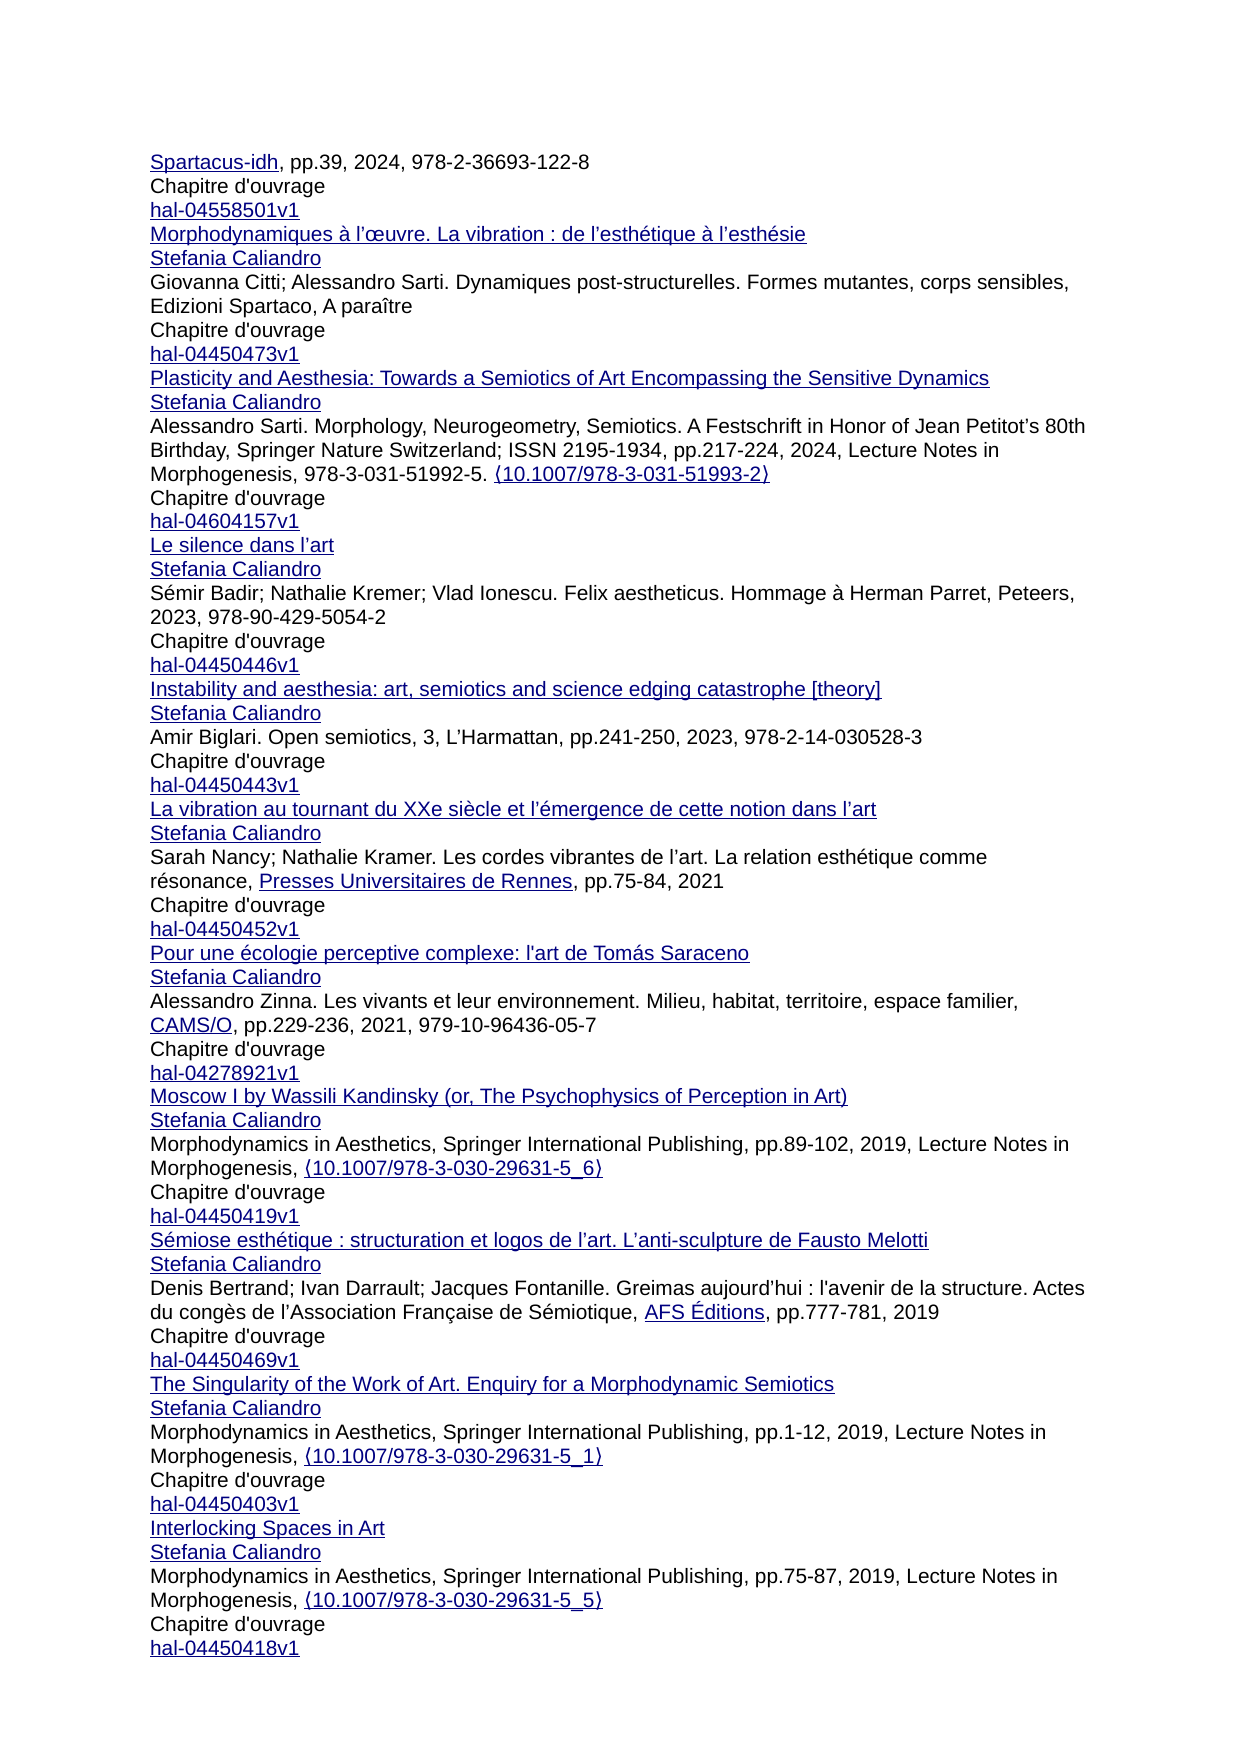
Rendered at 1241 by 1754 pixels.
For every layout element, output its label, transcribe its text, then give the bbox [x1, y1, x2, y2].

table_cell Instability and aesthesia: art, semiotics and science edging catastrophe [theory] Stefania Caliandro Amir Biglari. Open semiotics, 3, L’Harmattan, pp.241-250, 2023, 978-2-14-030528-3 Chapitre d'ouvrage hal-04450443v1 [150, 677, 1090, 797]
table_cell Plasticity and Aesthesia: Towards a Semiotics of Art Encompassing the Sensitive Dynamics Stefania Caliandro Alessandro Sarti. Morphology, Neurogeometry, Semiotics. A Festschrift in Honor of Jean Petitot’s 80th Birthday, Springer Nature Switzerland; ISSN 2195-1934, pp.217-224, 2024, Lecture Notes in Morphogenesis, 978-3-031-51992-5. ⟨10.1007/978-3-031-51993-2⟩ Chapitre d'ouvrage hal-04604157v1 [150, 366, 1090, 533]
table_cell Morphodynamiques à l’œuvre. La vibration : de l’esthétique à l’esthésie Stefania Caliandro Giovanna Citti; Alessandro Sarti. Dynamiques post-structurelles. Formes mutantes, corps sensibles, Edizioni Spartaco, A paraître Chapitre d'ouvrage hal-04450473v1 [150, 222, 1090, 366]
table_cell Pour une écologie perceptive complexe: l'art de Tomás Saraceno Stefania Caliandro Alessandro Zinna. Les vivants et leur environnement. Milieu, habitat, territoire, espace familier, CAMS/O, pp.229-236, 2021, 979-10-96436-05-7 Chapitre d'ouvrage hal-04278921v1 [150, 941, 1090, 1084]
table_cell Spartacus-idh, pp.39, 2024, 978-2-36693-122-8 Chapitre d'ouvrage hal-04558501v1 [150, 150, 1090, 222]
table_cell La vibration au tournant du XXe siècle et l’émergence de cette notion dans l’art Stefania Caliandro Sarah Nancy; Nathalie Kramer. Les cordes vibrantes de l’art. La relation esthétique comme résonance, Presses Universitaires de Rennes, pp.75-84, 2021 Chapitre d'ouvrage hal-04450452v1 [150, 797, 1090, 941]
table_cell Interlocking Spaces in Art Stefania Caliandro Morphodynamics in Aesthetics, Springer International Publishing, pp.75-87, 2019, Lecture Notes in Morphogenesis, ⟨10.1007/978-3-030-29631-5_5⟩ Chapitre d'ouvrage hal-04450418v1 [150, 1516, 1090, 1659]
table_cell Le silence dans l’art Stefania Caliandro Sémir Badir; Nathalie Kremer; Vlad Ionescu. Felix aestheticus. Hommage à Herman Parret, Peteers, 2023, 978-90-429-5054-2 Chapitre d'ouvrage hal-04450446v1 [150, 533, 1090, 677]
table_cell The Singularity of the Work of Art. Enquiry for a Morphodynamic Semiotics Stefania Caliandro Morphodynamics in Aesthetics, Springer International Publishing, pp.1-12, 2019, Lecture Notes in Morphogenesis, ⟨10.1007/978-3-030-29631-5_1⟩ Chapitre d'ouvrage hal-04450403v1 [150, 1372, 1090, 1516]
table_cell Moscow I by Wassili Kandinsky (or, The Psychophysics of Perception in Art) Stefania Caliandro Morphodynamics in Aesthetics, Springer International Publishing, pp.89-102, 2019, Lecture Notes in Morphogenesis, ⟨10.1007/978-3-030-29631-5_6⟩ Chapitre d'ouvrage hal-04450419v1 [150, 1084, 1090, 1228]
table_cell Sémiose esthétique : structuration et logos de l’art. L’anti-sculpture de Fausto Melotti Stefania Caliandro Denis Bertrand; Ivan Darrault; Jacques Fontanille. Greimas aujourd’hui : l'avenir de la structure. Actes du congès de l’Association Française de Sémiotique, AFS Éditions, pp.777-781, 2019 Chapitre d'ouvrage hal-04450469v1 [150, 1228, 1090, 1372]
